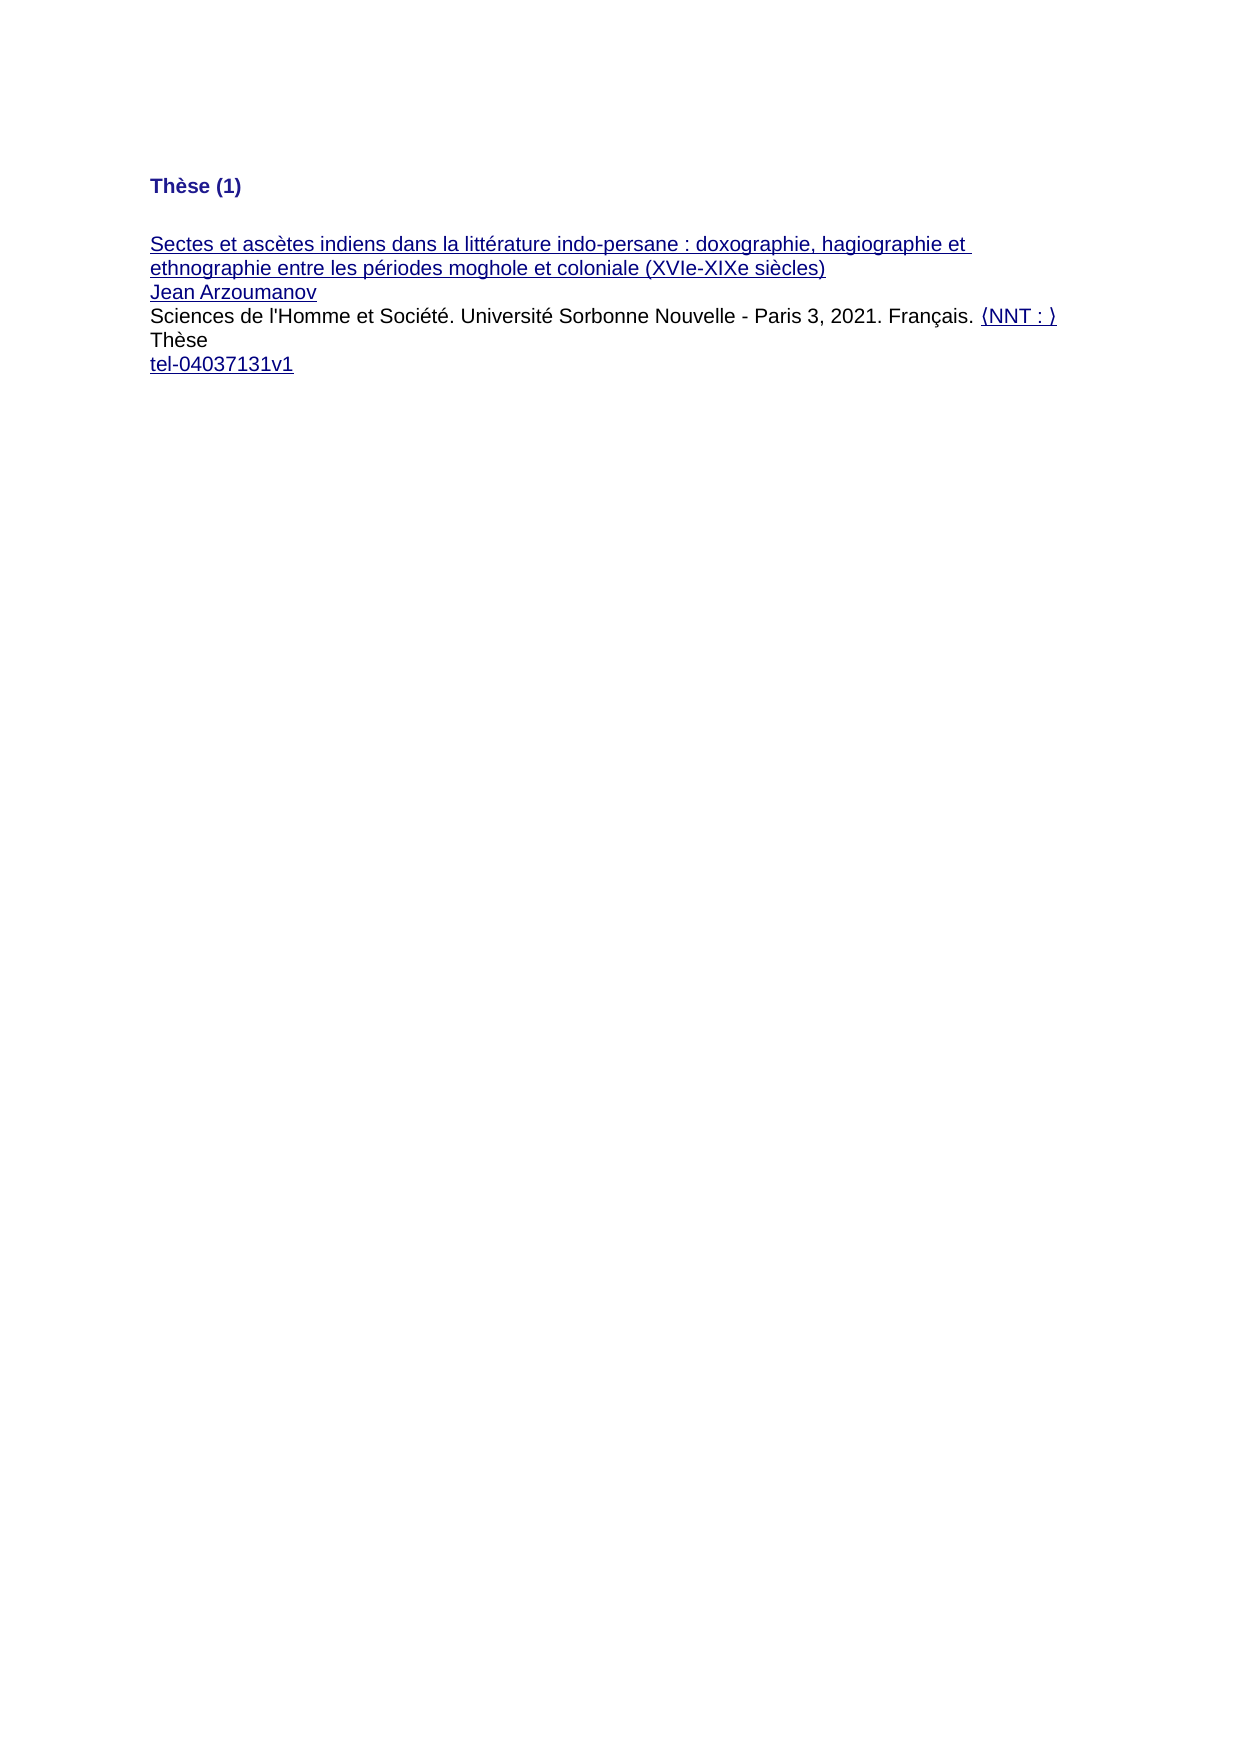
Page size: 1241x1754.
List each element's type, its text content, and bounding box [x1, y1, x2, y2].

subtitle Thèse (1) [150, 174, 1090, 198]
table_header Sectes et ascètes indiens dans la littérature indo-persane : doxographie, hagiographie et ethnographie entre les périodes moghole et coloniale (XVIe-XIXe siècles) Jean Arzoumanov Sciences de l'Homme et Société. Université Sorbonne Nouvelle - Paris 3, 2021. Français. ⟨NNT : ⟩ Thèse tel-04037131v1 [150, 232, 1090, 376]
